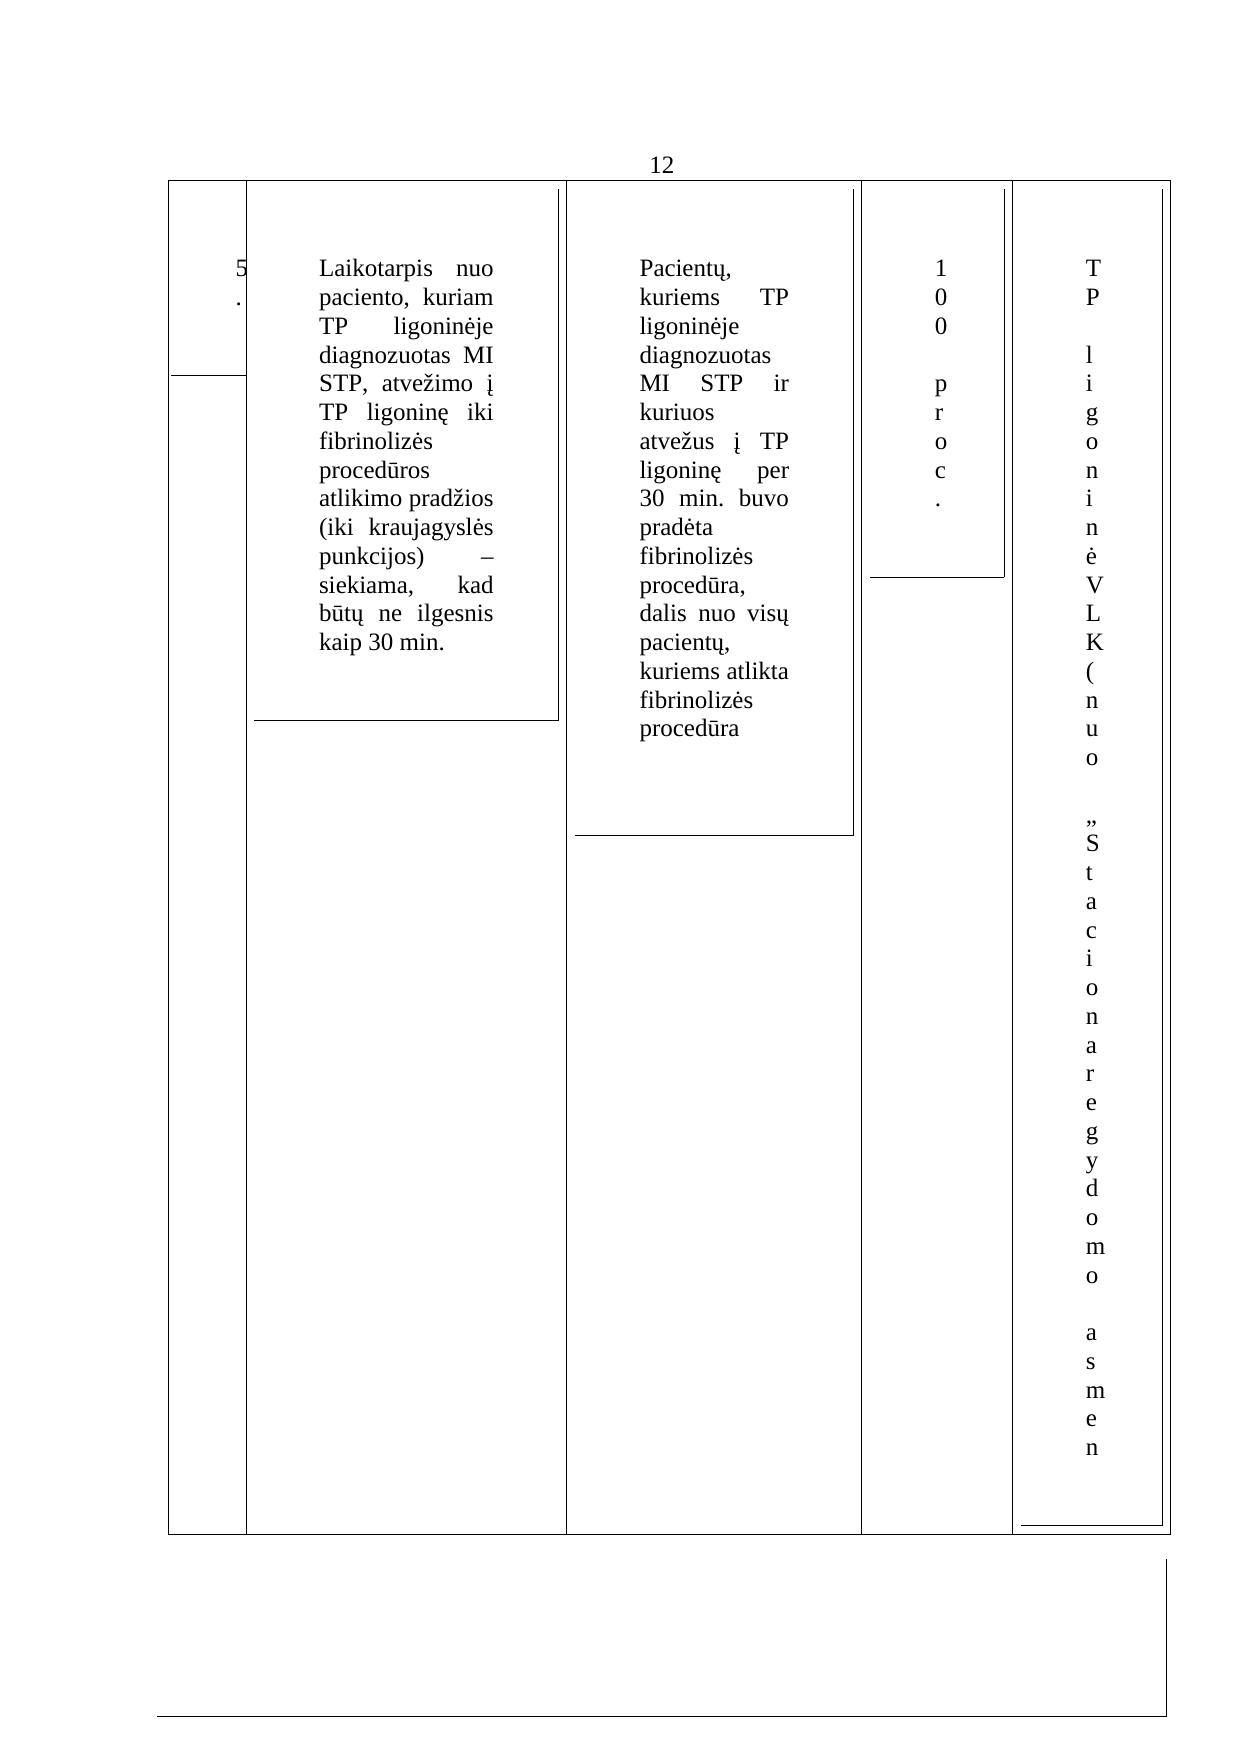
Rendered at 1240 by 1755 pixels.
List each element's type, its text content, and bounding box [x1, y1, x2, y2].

table_cell Laikotarpis nuo paciento, kuriam TP ligoninėje diagnozuotas MI STP, atvežimo į TP ligoninę iki fibrinolizės procedūros atlikimo pradžios (iki kraujagyslės punkcijos) – siekiama, kad būtų ne ilgesnis kaip 30 min. [247, 181, 566, 1534]
table_cell 100 proc. [862, 181, 1012, 1534]
table_cell 5. [169, 181, 246, 1534]
table_cell Pacientų, kuriems TP ligoninėje diagnozuotas MI STP ir kuriuos atvežus į TP ligoninę per 30 min. buvo pradėta fibrinolizės procedūra, dalis nuo visų pacientų, kuriems atlikta fibrinolizės procedūra [567, 181, 861, 1534]
table_cell TP ligoninė VLK (nuo „Stacionare gydomo asmen [1013, 181, 1170, 1534]
